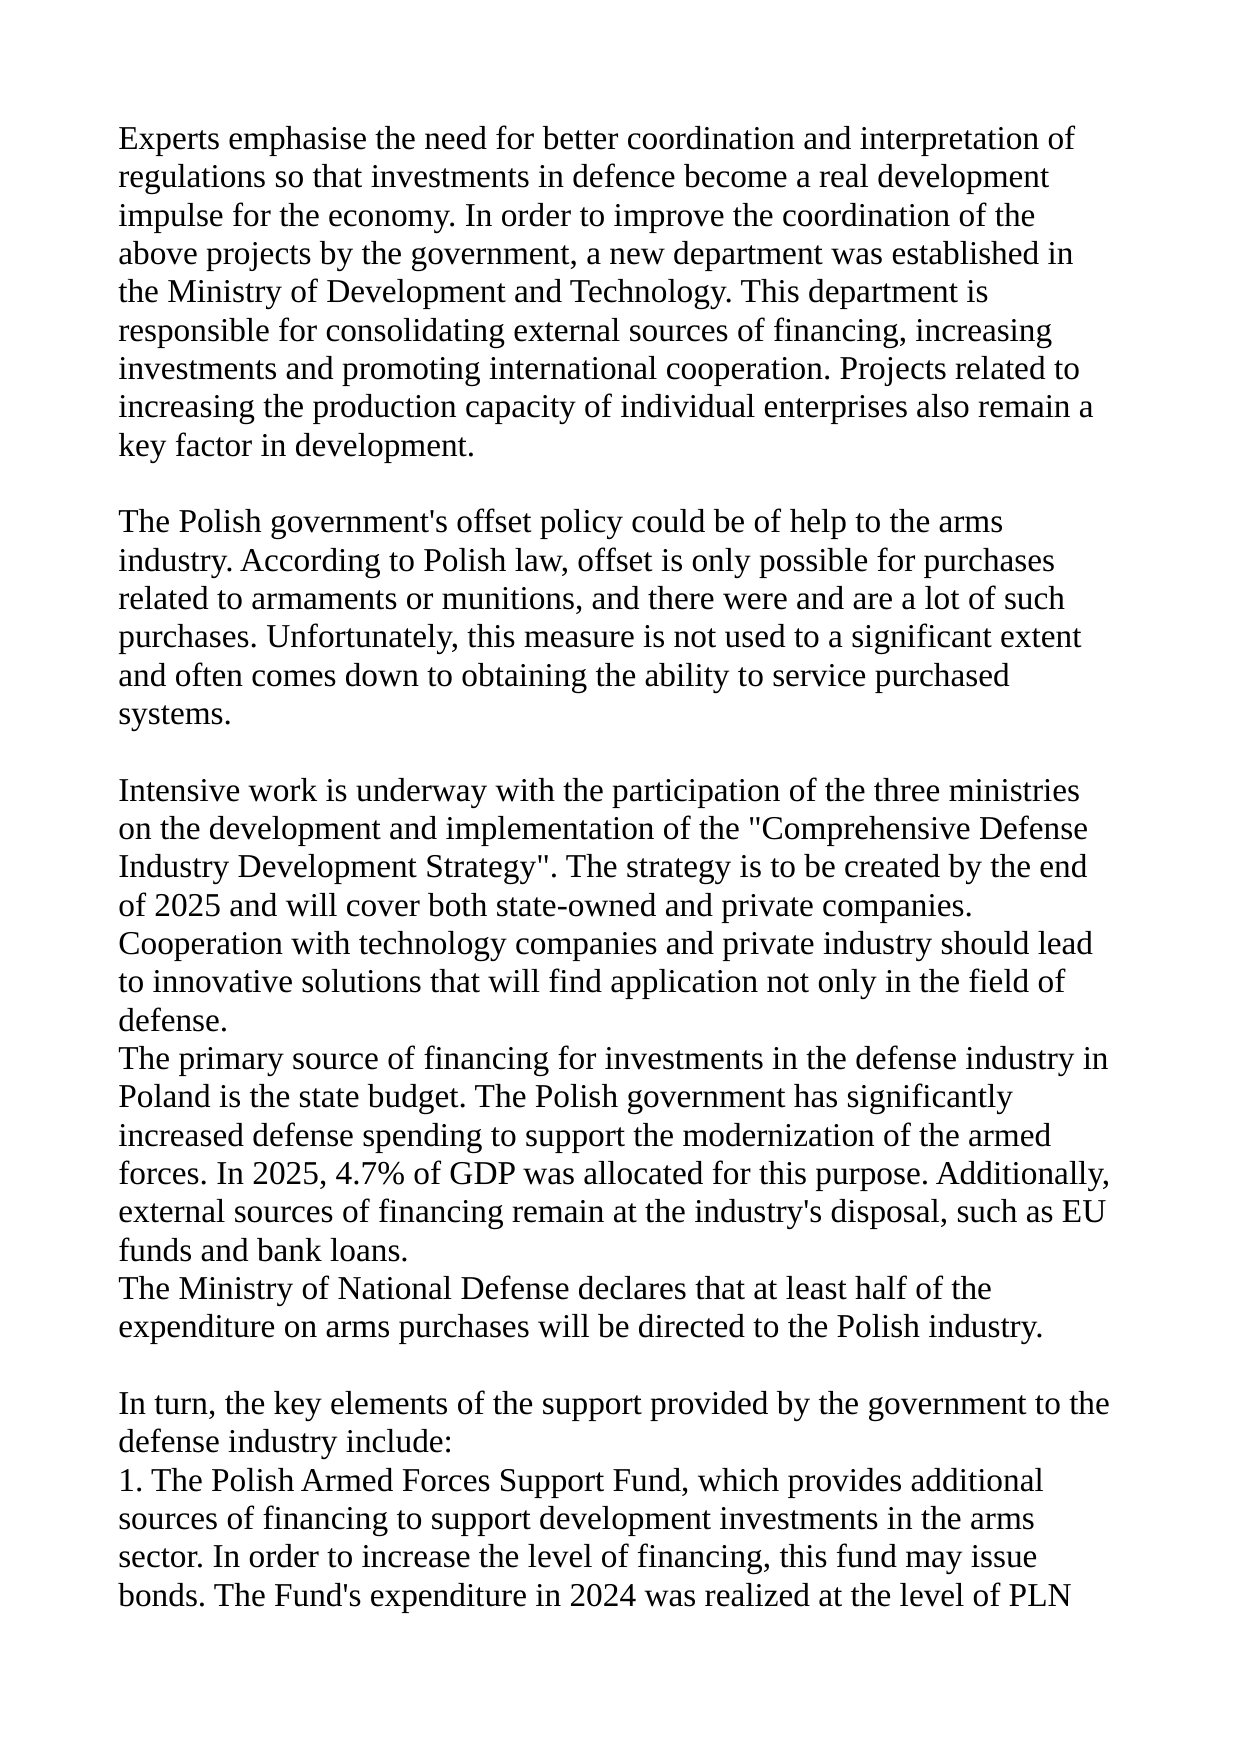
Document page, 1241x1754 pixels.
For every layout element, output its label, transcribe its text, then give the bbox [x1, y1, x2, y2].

text The Polish government's offset policy could be of help to the arms industry. According to Polish law, offset is only possible for purchases related to armaments or munitions, and there were and are a lot of such purchases. Unfortunately, this measure is not used to a significant extent and often comes down to obtaining the ability to service purchased systems. Intensive work is underway with the participation of the three ministries on the development and implementation of the "Comprehensive Defense Industry Development Strategy". The strategy is to be created by the end of 2025 and will cover both state-owned and private companies. Cooperation with technology companies and private industry should lead to innovative solutions that will find application not only in the field of defense. The primary source of financing for investments in the defense industry in Poland is the state budget. The Polish government has significantly increased defense spending to support the modernization of the armed forces. In 2025, 4.7% of GDP was allocated for this purpose. Additionally, external sources of financing remain at the industry's disposal, such as EU funds and bank loans. The Ministry of National Defense declares that at least half of the expenditure on arms purchases will be directed to the Polish industry. In turn, the key elements of the support provided by the government to the defense industry include: 1. The Polish Armed Forces Support Fund, which provides additional sources of financing to support development investments in the arms sector. In order to increase the level of financing, this fund may issue bonds. The Fund's expenditure in 2024 was realized at the level of PLN [118, 501, 1122, 1613]
text Experts emphasise the need for better coordination and interpretation of regulations so that investments in defence become a real development impulse for the economy. In order to improve the coordination of the above projects by the government, a new department was established in the Ministry of Development and Technology. This department is responsible for consolidating external sources of financing, increasing investments and promoting international cooperation. Projects related to increasing the production capacity of individual enterprises also remain a key factor in development. [118, 118, 1122, 463]
